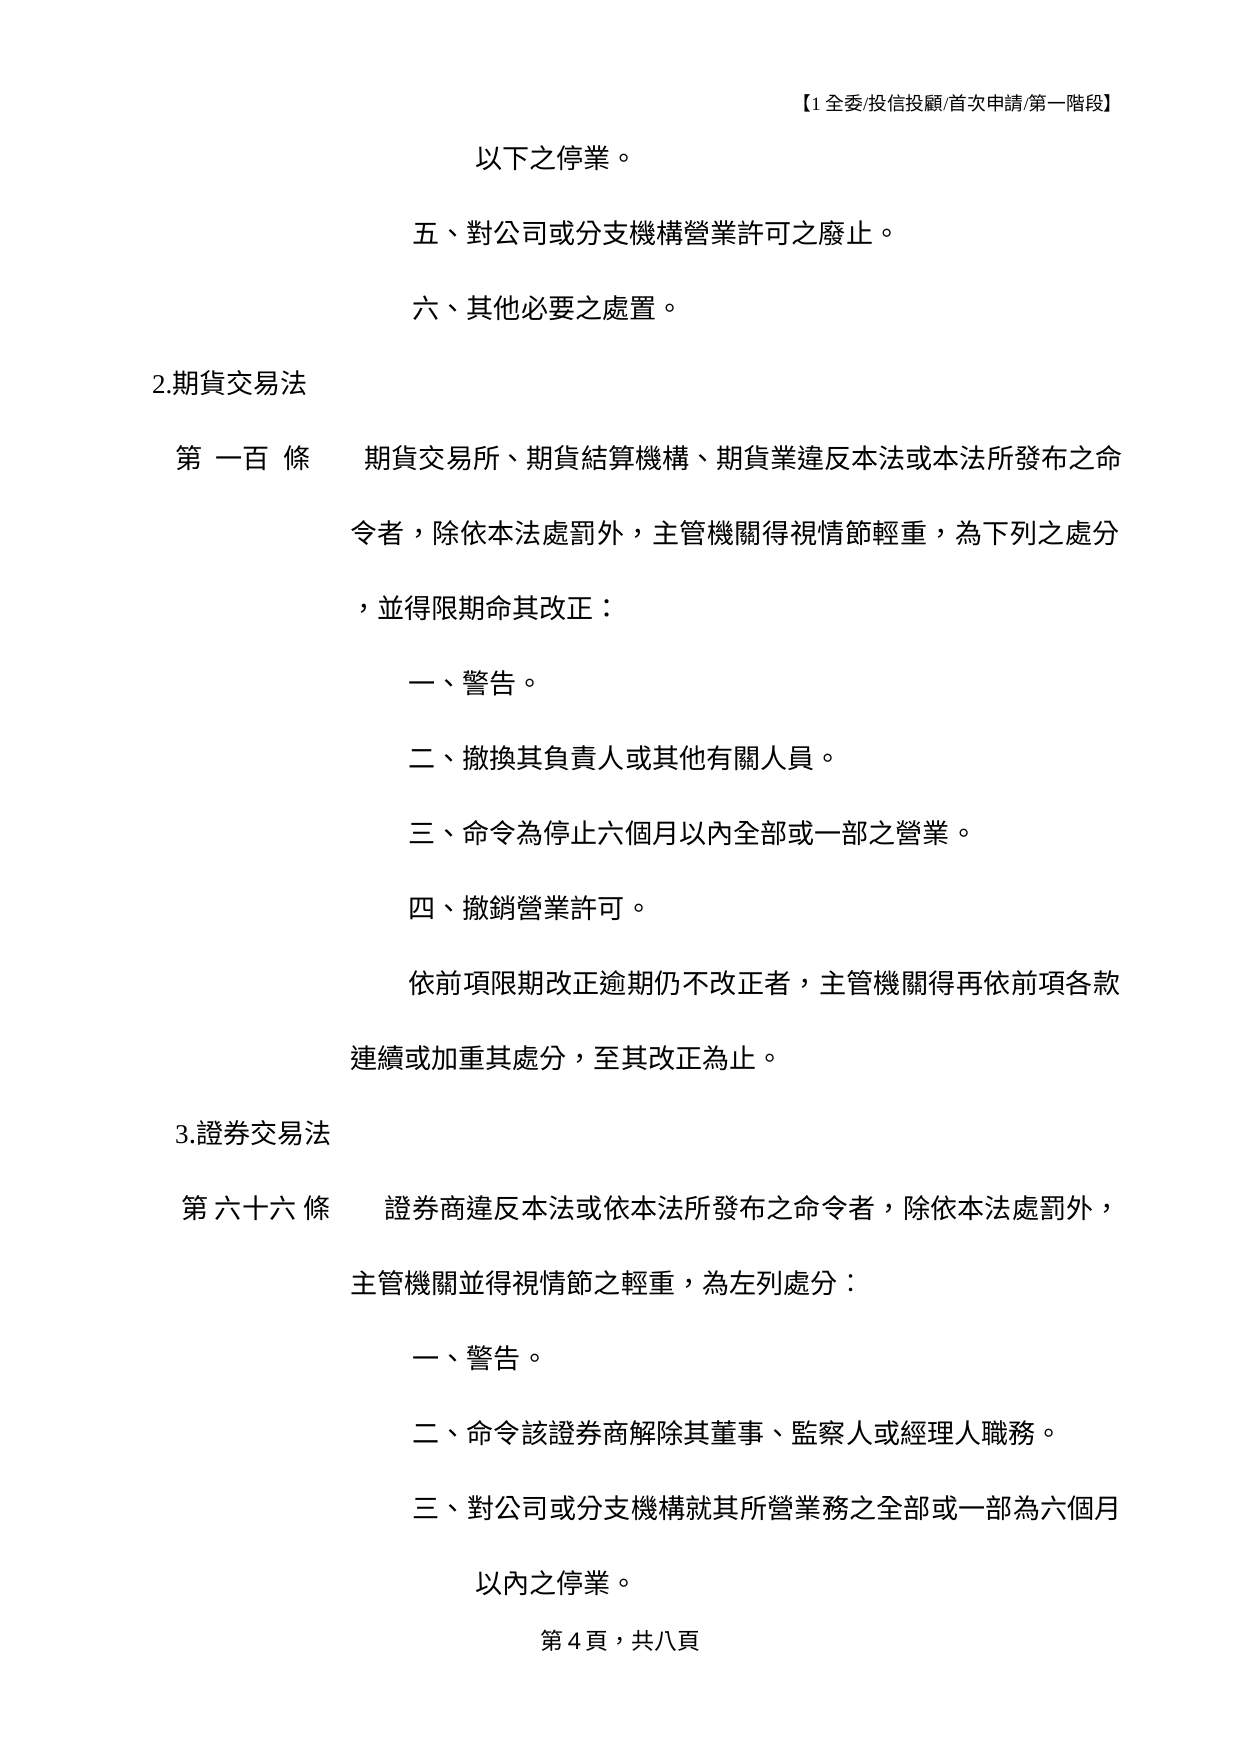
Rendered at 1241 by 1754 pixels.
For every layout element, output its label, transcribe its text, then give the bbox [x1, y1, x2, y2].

text 2.期貨交易法 [152, 344, 1122, 419]
text 五、對公司或分支機構營業許可之廢止。 [412, 194, 1122, 269]
text 3.證券交易法 [175, 1094, 1122, 1169]
text 依前項限期改正逾期仍不改正者，主管機關得再依前項各款連續或加重其處分，至其改正為止。 [350, 944, 1122, 1094]
text 三、對公司或分支機構就其所營業務之全部或一部為六個月以內之停業。 [412, 1469, 1122, 1619]
text 第 六十六 條 證券商違反本法或依本法所發布之命令者，除依本法處罰外，主管機關並得視情節之輕重，為左列處分︰ [181, 1169, 1122, 1319]
text 一、警告。 [350, 644, 1122, 719]
text 一、警告。 [412, 1319, 1122, 1394]
text 四、撤銷營業許可。 [350, 869, 1122, 944]
text 二、撤換其負責人或其他有關人員。 [350, 719, 1122, 794]
text 第 一百 條 期貨交易所、期貨結算機構、期貨業違反本法或本法所發布之命令者，除依本法處罰外，主管機關得視情節輕重，為下列之處分，並得限期命其改正： [175, 419, 1122, 644]
text 以下之停業。 [412, 119, 1122, 194]
text 三、命令為停止六個月以內全部或一部之營業。 [350, 794, 1122, 869]
text 六、其他必要之處置。 [412, 269, 1122, 344]
text 二、命令該證券商解除其董事、監察人或經理人職務。 [412, 1394, 1122, 1469]
